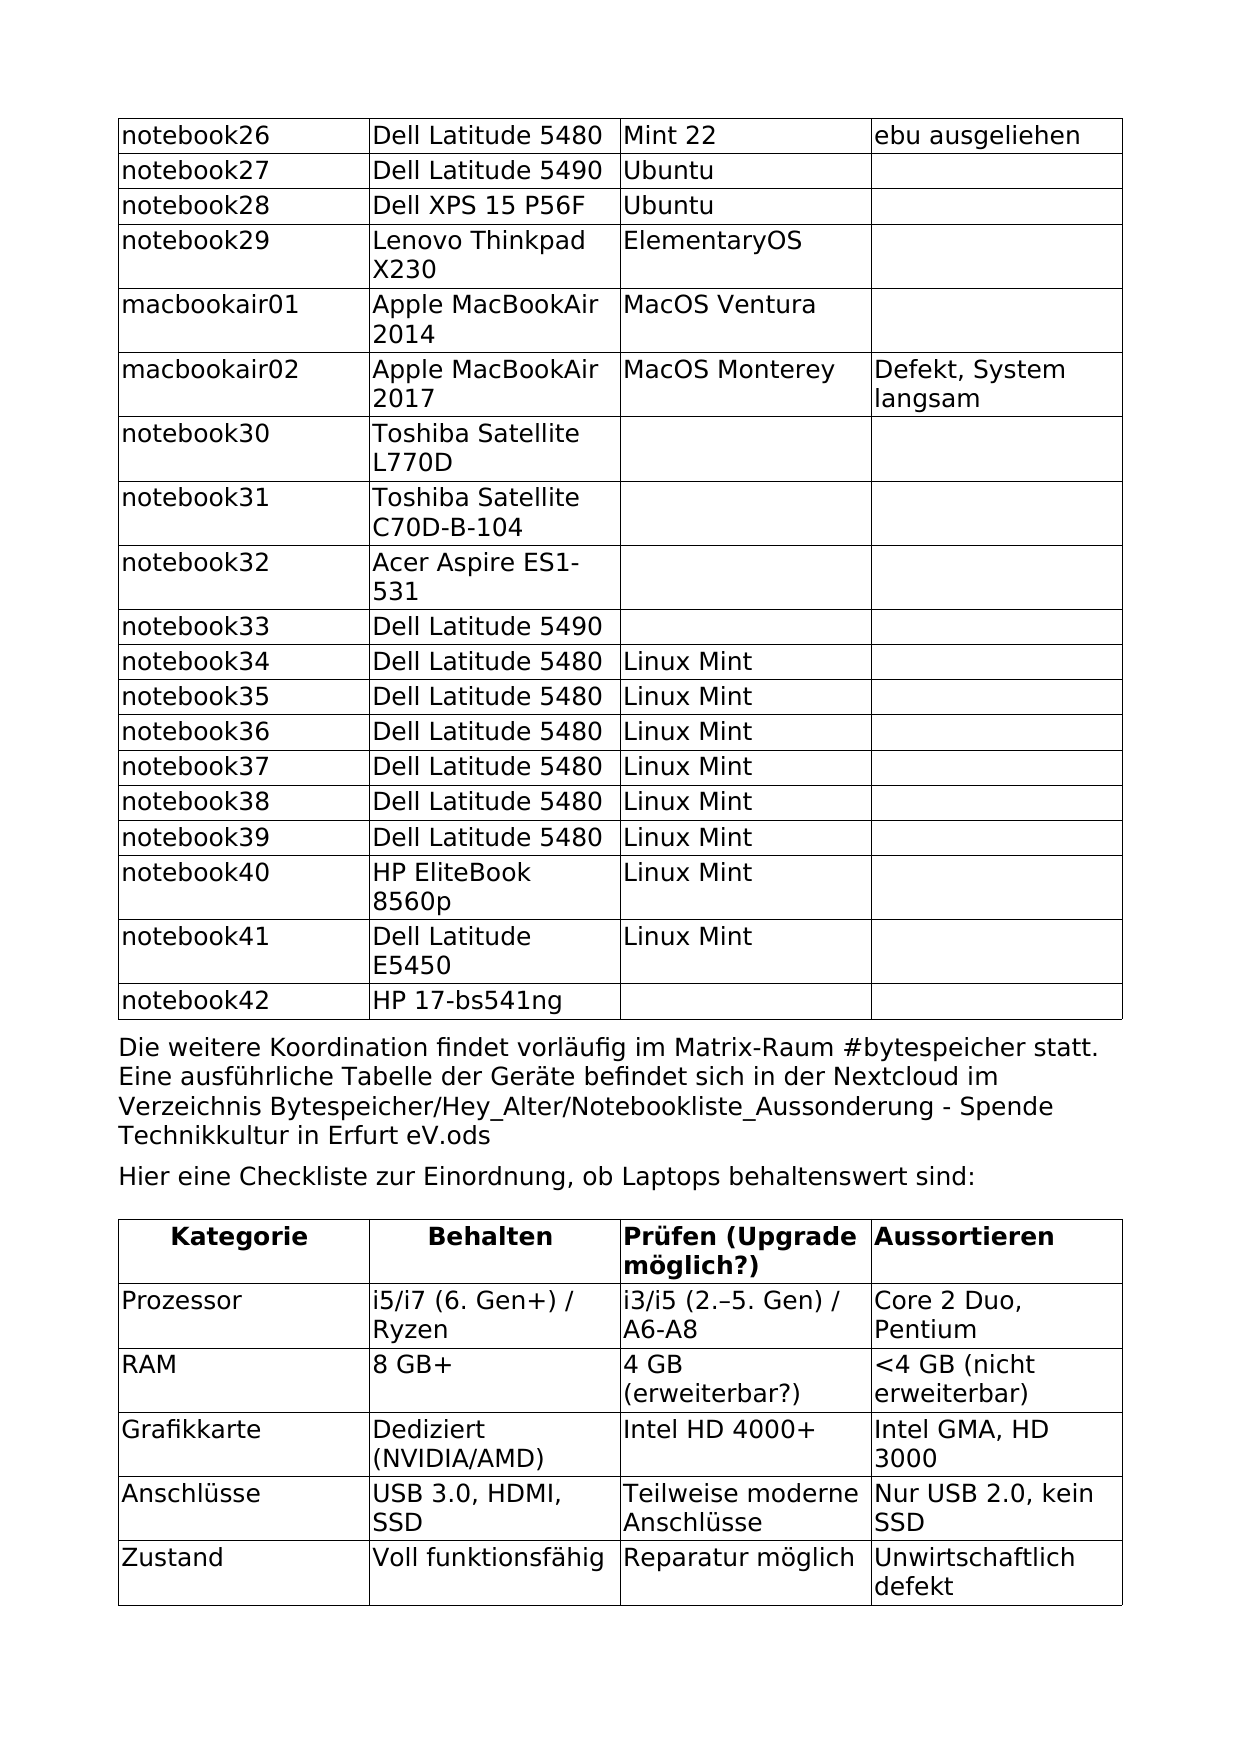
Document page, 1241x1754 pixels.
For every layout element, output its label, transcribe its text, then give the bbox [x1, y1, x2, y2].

table_cell notebook31 [119, 482, 369, 545]
table_cell Apple MacBookAir 2017 [370, 353, 620, 416]
table_cell RAM [119, 1349, 369, 1412]
table_cell [872, 751, 1122, 784]
table_cell [872, 482, 1122, 545]
table_cell USB 3.0, HDMI, SSD [370, 1477, 620, 1540]
table_cell Toshiba Satellite L770D [370, 417, 620, 481]
table_cell Core 2 Duo, Pentium [872, 1284, 1122, 1347]
table_cell i3/i5 (2.–5. Gen) / A6-A8 [621, 1284, 871, 1347]
table_cell Dell Latitude 5480 [370, 751, 620, 784]
table_header Aussortieren [872, 1220, 1122, 1283]
table_cell Intel GMA, HD 3000 [872, 1413, 1122, 1476]
table_cell <4 GB (nicht erweiterbar) [872, 1349, 1122, 1412]
table_cell [621, 546, 871, 609]
table_cell 8 GB+ [370, 1349, 620, 1412]
table_cell Linux Mint [621, 786, 871, 820]
table_cell notebook39 [119, 821, 369, 855]
table_cell ebu ausgeliehen [872, 119, 1122, 153]
table_cell ElementaryOS [621, 225, 871, 288]
table_cell [872, 821, 1122, 855]
table_cell Reparatur möglich [621, 1541, 871, 1604]
table_cell Unwirtschaftlich defekt [872, 1541, 1122, 1604]
text Die weitere Koordination findet vorläufig im Matrix-Raum #bytespeicher statt. Eine ausführliche Tabelle der Geräte befindet sich in der Nextcloud im Verzeichnis Bytespeicher/Hey_Alter/Notebookliste_Aussonderung - Spende Technikkultur in Erfurt eV.ods [118, 1033, 1122, 1150]
table_cell [872, 680, 1122, 714]
table_cell Linux Mint [621, 920, 871, 983]
table_cell notebook40 [119, 856, 369, 919]
table_cell [872, 154, 1122, 188]
table_cell notebook26 [119, 119, 369, 153]
text Hier eine Checkliste zur Einordnung, ob Laptops behaltenswert sind: [118, 1162, 1122, 1192]
table_cell [872, 786, 1122, 820]
table_cell Zustand [119, 1541, 369, 1604]
table_cell notebook30 [119, 417, 369, 481]
table_cell notebook41 [119, 920, 369, 983]
table_cell Ubuntu [621, 189, 871, 223]
table_cell Teilweise moderne Anschlüsse [621, 1477, 871, 1540]
table_cell [872, 984, 1122, 1018]
table_cell Voll funktionsfähig [370, 1541, 620, 1604]
table_cell Prozessor [119, 1284, 369, 1347]
table_cell [872, 715, 1122, 749]
table_cell Apple MacBookAir 2014 [370, 289, 620, 352]
table_cell [621, 984, 871, 1018]
table_cell 4 GB (erweiterbar?) [621, 1349, 871, 1412]
table_cell Dell Latitude 5480 [370, 645, 620, 679]
table_cell Dell Latitude 5490 [370, 154, 620, 188]
table_cell Linux Mint [621, 680, 871, 714]
table_cell Grafikkarte [119, 1413, 369, 1476]
table_cell [621, 610, 871, 644]
table_cell [872, 546, 1122, 609]
table_cell Toshiba Satellite C70D-B-104 [370, 482, 620, 545]
table_header Prüfen (Upgrade möglich?) [621, 1220, 871, 1283]
table_cell [872, 920, 1122, 983]
table_cell [621, 417, 871, 481]
table_cell [872, 610, 1122, 644]
table_cell notebook37 [119, 751, 369, 784]
table_cell notebook27 [119, 154, 369, 188]
table_cell notebook42 [119, 984, 369, 1018]
table_cell Lenovo Thinkpad X230 [370, 225, 620, 288]
table_cell Dell Latitude 5480 [370, 680, 620, 714]
table_cell Mint 22 [621, 119, 871, 153]
table_cell macbookair01 [119, 289, 369, 352]
table_cell Linux Mint [621, 751, 871, 784]
table_cell Linux Mint [621, 715, 871, 749]
table_cell Dell Latitude E5450 [370, 920, 620, 983]
table_cell notebook28 [119, 189, 369, 223]
table_cell Ubuntu [621, 154, 871, 188]
table_cell HP 17-bs541ng [370, 984, 620, 1018]
table_cell [872, 417, 1122, 481]
table_header Kategorie [119, 1220, 369, 1283]
table_cell MacOS Ventura [621, 289, 871, 352]
table_cell MacOS Monterey [621, 353, 871, 416]
table_header Behalten [370, 1220, 620, 1283]
table_cell notebook32 [119, 546, 369, 609]
table_cell notebook35 [119, 680, 369, 714]
table_cell macbookair02 [119, 353, 369, 416]
table_cell Dell Latitude 5480 [370, 821, 620, 855]
table_cell notebook29 [119, 225, 369, 288]
table_cell notebook36 [119, 715, 369, 749]
table_cell [872, 225, 1122, 288]
table_cell Dell Latitude 5480 [370, 786, 620, 820]
table_cell HP EliteBook 8560p [370, 856, 620, 919]
table_cell Linux Mint [621, 821, 871, 855]
table_cell Intel HD 4000+ [621, 1413, 871, 1476]
table_cell [872, 856, 1122, 919]
table_cell Dell Latitude 5490 [370, 610, 620, 644]
table_cell Dell XPS 15 P56F [370, 189, 620, 223]
table_cell Linux Mint [621, 645, 871, 679]
table_cell [872, 645, 1122, 679]
table_cell [621, 482, 871, 545]
table_cell Defekt, System langsam [872, 353, 1122, 416]
table_cell Dell Latitude 5480 [370, 119, 620, 153]
table_cell i5/i7 (6. Gen+) / Ryzen [370, 1284, 620, 1347]
table_cell Acer Aspire ES1-531 [370, 546, 620, 609]
table_cell Dell Latitude 5480 [370, 715, 620, 749]
table_cell notebook34 [119, 645, 369, 679]
table_cell notebook33 [119, 610, 369, 644]
table_cell Linux Mint [621, 856, 871, 919]
table_cell notebook38 [119, 786, 369, 820]
table_cell [872, 189, 1122, 223]
table_cell Nur USB 2.0, kein SSD [872, 1477, 1122, 1540]
table_cell Dediziert (NVIDIA/AMD) [370, 1413, 620, 1476]
table_cell Anschlüsse [119, 1477, 369, 1540]
table_cell [872, 289, 1122, 352]
